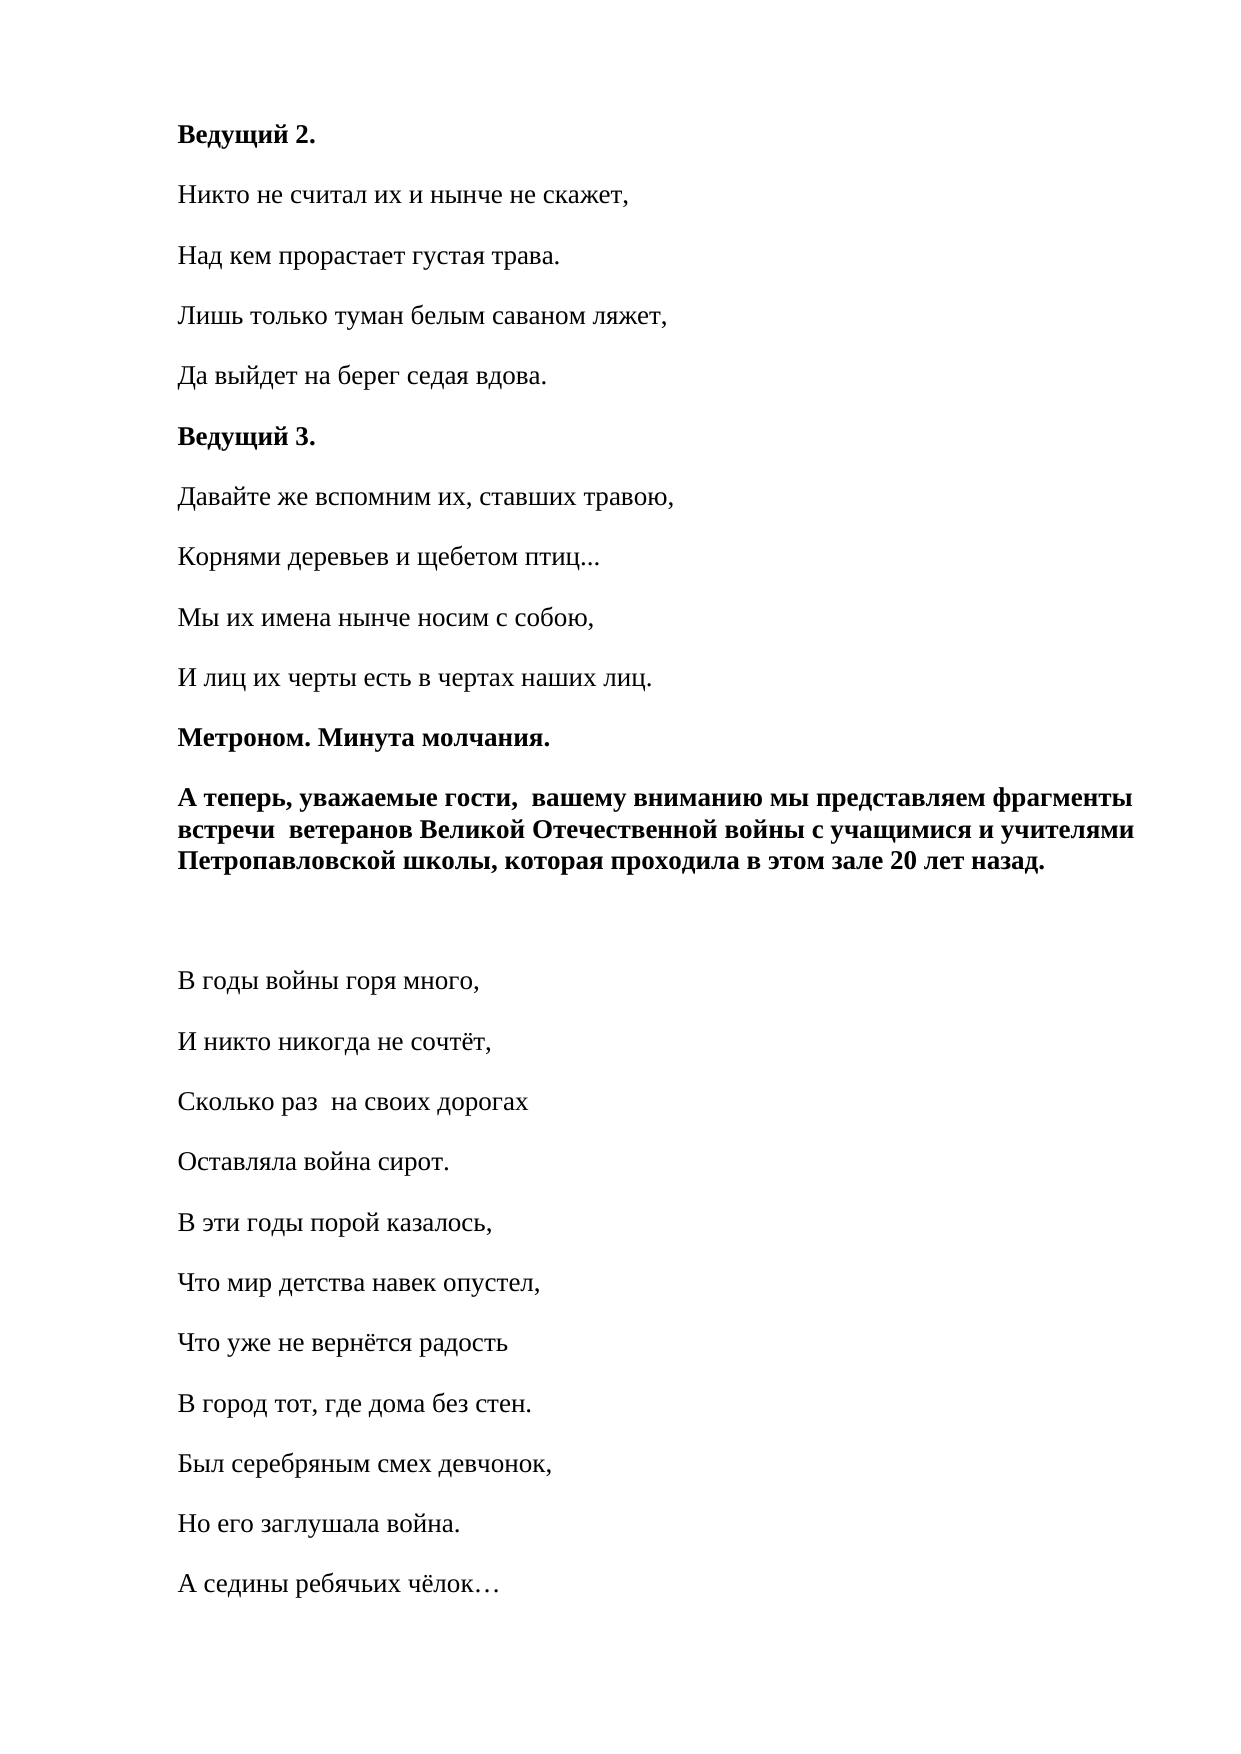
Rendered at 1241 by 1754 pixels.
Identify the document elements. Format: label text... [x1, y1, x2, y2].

text И никто никогда не сочтёт, [177, 1025, 1152, 1056]
text В город тот, где дома без стен. [177, 1387, 1152, 1418]
text А седины ребячьих чёлок… [177, 1568, 1152, 1599]
text Ведущий 2. [177, 118, 1152, 149]
text Но его заглушала война. [177, 1507, 1152, 1538]
text Ведущий 3. [177, 420, 1152, 451]
text И лиц их черты есть в чертах наших лиц. [177, 661, 1152, 692]
text Корнями деревьев и щебетом птиц... [177, 540, 1152, 571]
text Что мир детства навек опустел, [177, 1266, 1152, 1297]
text Давайте же вспомним их, ставших травою, [177, 480, 1152, 511]
text Никто не считал их и нынче не скажет, [177, 178, 1152, 209]
text Метроном. Минута молчания. [177, 721, 1152, 752]
text Мы их имена нынче носим с собою, [177, 601, 1152, 632]
text Лишь только туман белым саваном ляжет, [177, 299, 1152, 330]
text Был серебряным смех девчонок, [177, 1447, 1152, 1478]
text В годы войны горя много, [177, 964, 1152, 996]
text Сколько раз на своих дорогах [177, 1085, 1152, 1116]
text А теперь, уважаемые гости, вашему вниманию мы представляем фрагменты встречи ветеранов Великой Отечественной войны с учащимися и учителями Петропавловской школы, которая проходила в этом зале 20 лет назад. [177, 782, 1152, 875]
text Оставляла война сирот. [177, 1145, 1152, 1177]
text Над кем прорастает густая трава. [177, 239, 1152, 270]
text Что уже не вернётся радость [177, 1326, 1152, 1357]
text Да выйдет на берег седая вдова. [177, 359, 1152, 391]
text В эти годы порой казалось, [177, 1206, 1152, 1237]
